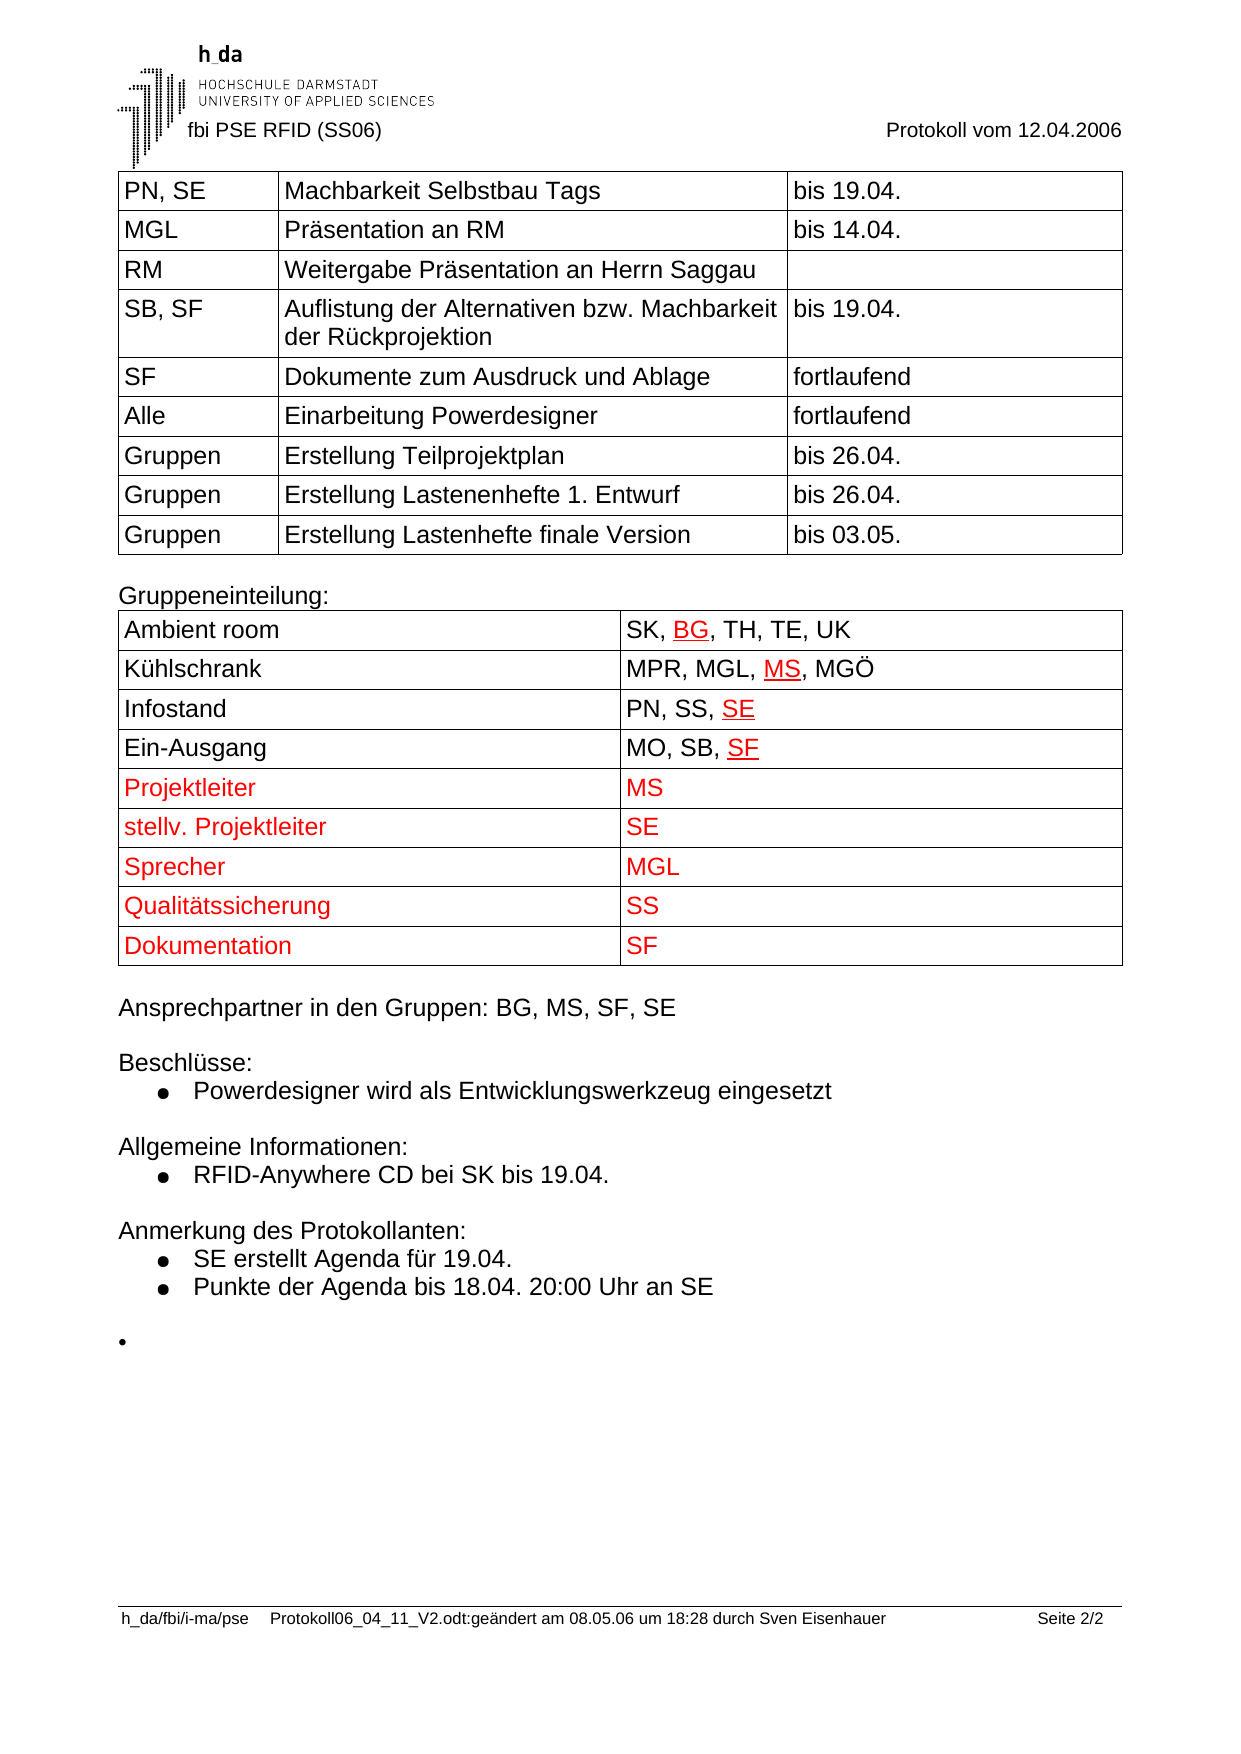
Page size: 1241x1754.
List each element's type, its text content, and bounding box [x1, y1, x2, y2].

table_cell Erstellung Lastenhefte finale Version [279, 516, 787, 554]
table_cell bis 19.04. [788, 290, 1122, 357]
table_cell Dokumentation [119, 927, 620, 965]
text Ansprechpartner in den Gruppen: BG, MS, SF, SE [118, 993, 1122, 1021]
table_cell MPR, MGL, MS, MGÖ [621, 651, 1122, 689]
text Anmerkung des Protokollanten: [118, 1217, 1122, 1244]
table_cell Erstellung Lastenenhefte 1. Entwurf [279, 476, 787, 514]
table_cell PN, SS, SE [621, 690, 1122, 728]
table_cell Einarbeitung Powerdesigner [279, 397, 787, 436]
table_cell fortlaufend [788, 397, 1122, 436]
table_cell Kühlschrank [119, 651, 620, 689]
table_cell Gruppen [119, 516, 278, 554]
table_cell [788, 251, 1122, 289]
text Allgemeine Informationen: [118, 1133, 1122, 1161]
table_cell bis 26.04. [788, 476, 1122, 514]
table_cell MO, SB, SF [621, 730, 1122, 768]
table_cell Auflistung der Alternativen bzw. Machbarkeit der Rückprojektion [279, 290, 787, 357]
table_cell stellv. Projektleiter [119, 809, 620, 847]
table_cell fortlaufend [788, 358, 1122, 396]
text Beschlüsse: [118, 1049, 1122, 1077]
table_cell SB, SF [119, 290, 278, 357]
table_cell Infostand [119, 690, 620, 728]
text Gruppeneinteilung: [118, 582, 1122, 610]
table_cell Ein-Ausgang [119, 730, 620, 768]
table_cell MS [621, 769, 1122, 807]
picture [117, 45, 434, 169]
table_cell Projektleiter [119, 769, 620, 807]
table_cell bis 26.04. [788, 437, 1122, 475]
list Punkte der Agenda bis 18.04. 20:00 Uhr an SE [156, 1272, 1122, 1300]
table_cell MGL [621, 848, 1122, 886]
table_cell Alle [119, 397, 278, 436]
table_cell Erstellung Teilprojektplan [279, 437, 787, 475]
table_cell Präsentation an RM [279, 211, 787, 250]
list Powerdesigner wird als Entwicklungswerkzeug eingesetzt [156, 1077, 1122, 1105]
table_cell SF [119, 358, 278, 396]
table_header Ambient room [119, 611, 620, 649]
table_cell MGL [119, 211, 278, 250]
table_cell Weitergabe Präsentation an Herrn Saggau [279, 251, 787, 289]
table_cell Qualitätssicherung [119, 887, 620, 926]
table_cell SE [621, 809, 1122, 847]
list SE erstellt Agenda für 19.04. [156, 1244, 1122, 1272]
table_cell bis 03.05. [788, 516, 1122, 554]
table_cell Dokumente zum Ausdruck und Ablage [279, 358, 787, 396]
table_cell Gruppen [119, 437, 278, 475]
table_cell PN, SE [119, 172, 278, 210]
table_cell bis 19.04. [788, 172, 1122, 210]
list RFID-Anywhere CD bei SK bis 19.04. [156, 1161, 1122, 1189]
table_cell bis 14.04. [788, 211, 1122, 250]
table_cell Machbarkeit Selbstbau Tags [279, 172, 787, 210]
table_cell RM [119, 251, 278, 289]
table_cell Gruppen [119, 476, 278, 514]
table_cell SS [621, 887, 1122, 926]
table_header SK, BG, TH, TE, UK [621, 611, 1122, 649]
table_cell Sprecher [119, 848, 620, 886]
table_cell SF [621, 927, 1122, 965]
